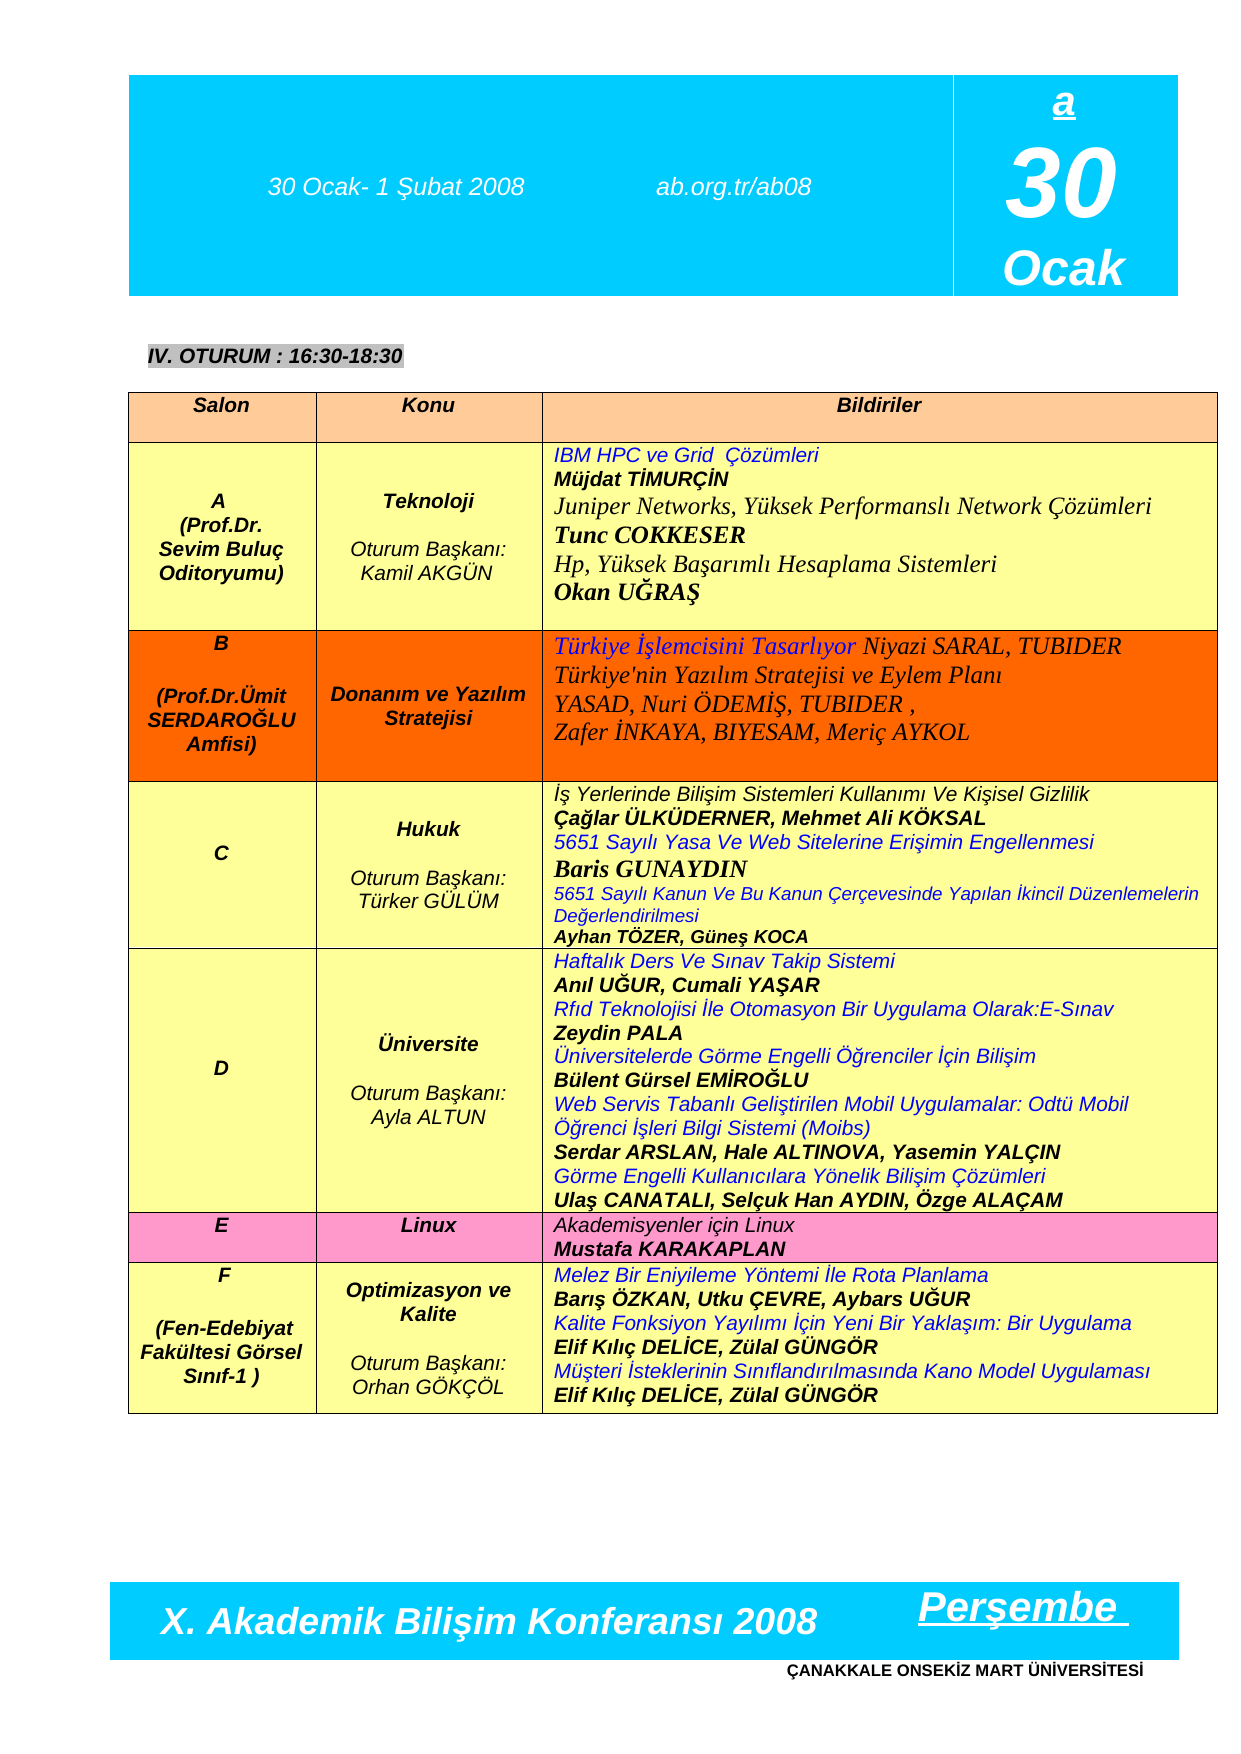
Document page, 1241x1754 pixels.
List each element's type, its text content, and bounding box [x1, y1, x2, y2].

table_cell Türkiye İşlemcisini Tasarlıyor Niyazi SARAL, TUBIDER Türkiye'nin Yazılım Stratejisi ve Eylem Planı YASAD, Nuri ÖDEMİŞ, TUBIDER , Zafer İNKAYA, BIYESAM, Meriç AYKOL [543, 631, 1217, 781]
table_cell Haftalık Ders Ve Sınav Takip Sistemi Anıl UĞUR, Cumali YAŞAR Rfıd Teknolojisi İle Otomasyon Bir Uygulama Olarak:E-Sınav Zeydin PALA Üniversitelerde Görme Engelli Öğrenciler İçin Bilişim Bülent Gürsel EMİROĞLU Web Servis Tabanlı Geliştirilen Mobil Uygulamalar: Odtü Mobil Öğrenci İşleri Bilgi Sistemi (Moibs) Serdar ARSLAN, Hale ALTINOVA, Yasemin YALÇIN Görme Engelli Kullanıcılara Yönelik Bilişim Çözümleri Ulaş CANATALI, Selçuk Han AYDIN, Özge ALAÇAM [543, 949, 1217, 1212]
table_cell Melez Bir Eniyileme Yöntemi İle Rota Planlama Barış ÖZKAN, Utku ÇEVRE, Aybars UĞUR Kalite Fonksiyon Yayılımı İçin Yeni Bir Yaklaşım: Bir Uygulama Elif Kılıç DELİCE, Zülal GÜNGÖR Müşteri İsteklerinin Sınıflandırılmasında Kano Model Uygulaması Elif Kılıç DELİCE, Zülal GÜNGÖR [543, 1263, 1217, 1413]
table_header Salon [129, 393, 316, 442]
table_cell Üniversite Oturum Başkanı: Ayla ALTUN [317, 949, 542, 1212]
table_cell Akademisyenler için Linux Mustafa KARAKAPLAN [543, 1213, 1217, 1262]
table_cell İş Yerlerinde Bilişim Sistemleri Kullanımı Ve Kişisel Gizlilik Çağlar ÜLKÜDERNER, Mehmet Ali KÖKSAL 5651 Sayılı Yasa Ve Web Sitelerine Erişimin Engellenmesi Baris GUNAYDIN 5651 Sayılı Kanun Ve Bu Kanun Çerçevesinde Yapılan İkincil Düzenlemelerin Değerlendirilmesi Ayhan TÖZER, Güneş KOCA [543, 782, 1217, 947]
table_header Konu [317, 393, 542, 442]
table_cell IBM HPC ve Grid Çözümleri Müjdat TİMURÇİN Juniper Networks, Yüksek Performanslı Network Çözümleri Tunc COKKESER Hp, Yüksek Başarımlı Hesaplama Sistemleri Okan UĞRAŞ [543, 443, 1217, 630]
table_cell Hukuk Oturum Başkanı: Türker GÜLÜM [317, 782, 542, 947]
table_cell Optimizasyon ve Kalite Oturum Başkanı: Orhan GÖKÇÖL [317, 1263, 542, 1413]
text IV. OTURUM : 16:30-18:30 [148, 344, 1162, 368]
table_cell 30 Ocak- 1 Şubat 2008 ab.org.tr/ab08 [129, 75, 953, 296]
table_cell D [129, 949, 316, 1212]
table_cell Donanım ve Yazılım Stratejisi [317, 631, 542, 781]
table_cell E [129, 1213, 316, 1262]
table_header X. Akademik Bilişim Konferansı 2008 [110, 1582, 871, 1660]
table_header Perşembe [871, 1582, 1179, 1660]
table_cell Linux [317, 1213, 542, 1262]
table_cell F (Fen-Edebiyat Fakültesi Görsel Sınıf-1 ) [129, 1263, 316, 1413]
table_cell B (Prof.Dr.Ümit SERDAROĞLU Amfisi) [129, 631, 316, 781]
table_cell Teknoloji Oturum Başkanı: Kamil AKGÜN [317, 443, 542, 630]
table_header Bildiriler [543, 393, 1217, 442]
table_cell A (Prof.Dr. Sevim Buluç Oditoryumu) [129, 443, 316, 630]
table_cell a 30 Ocak [954, 75, 1178, 296]
table_cell C [129, 782, 316, 947]
